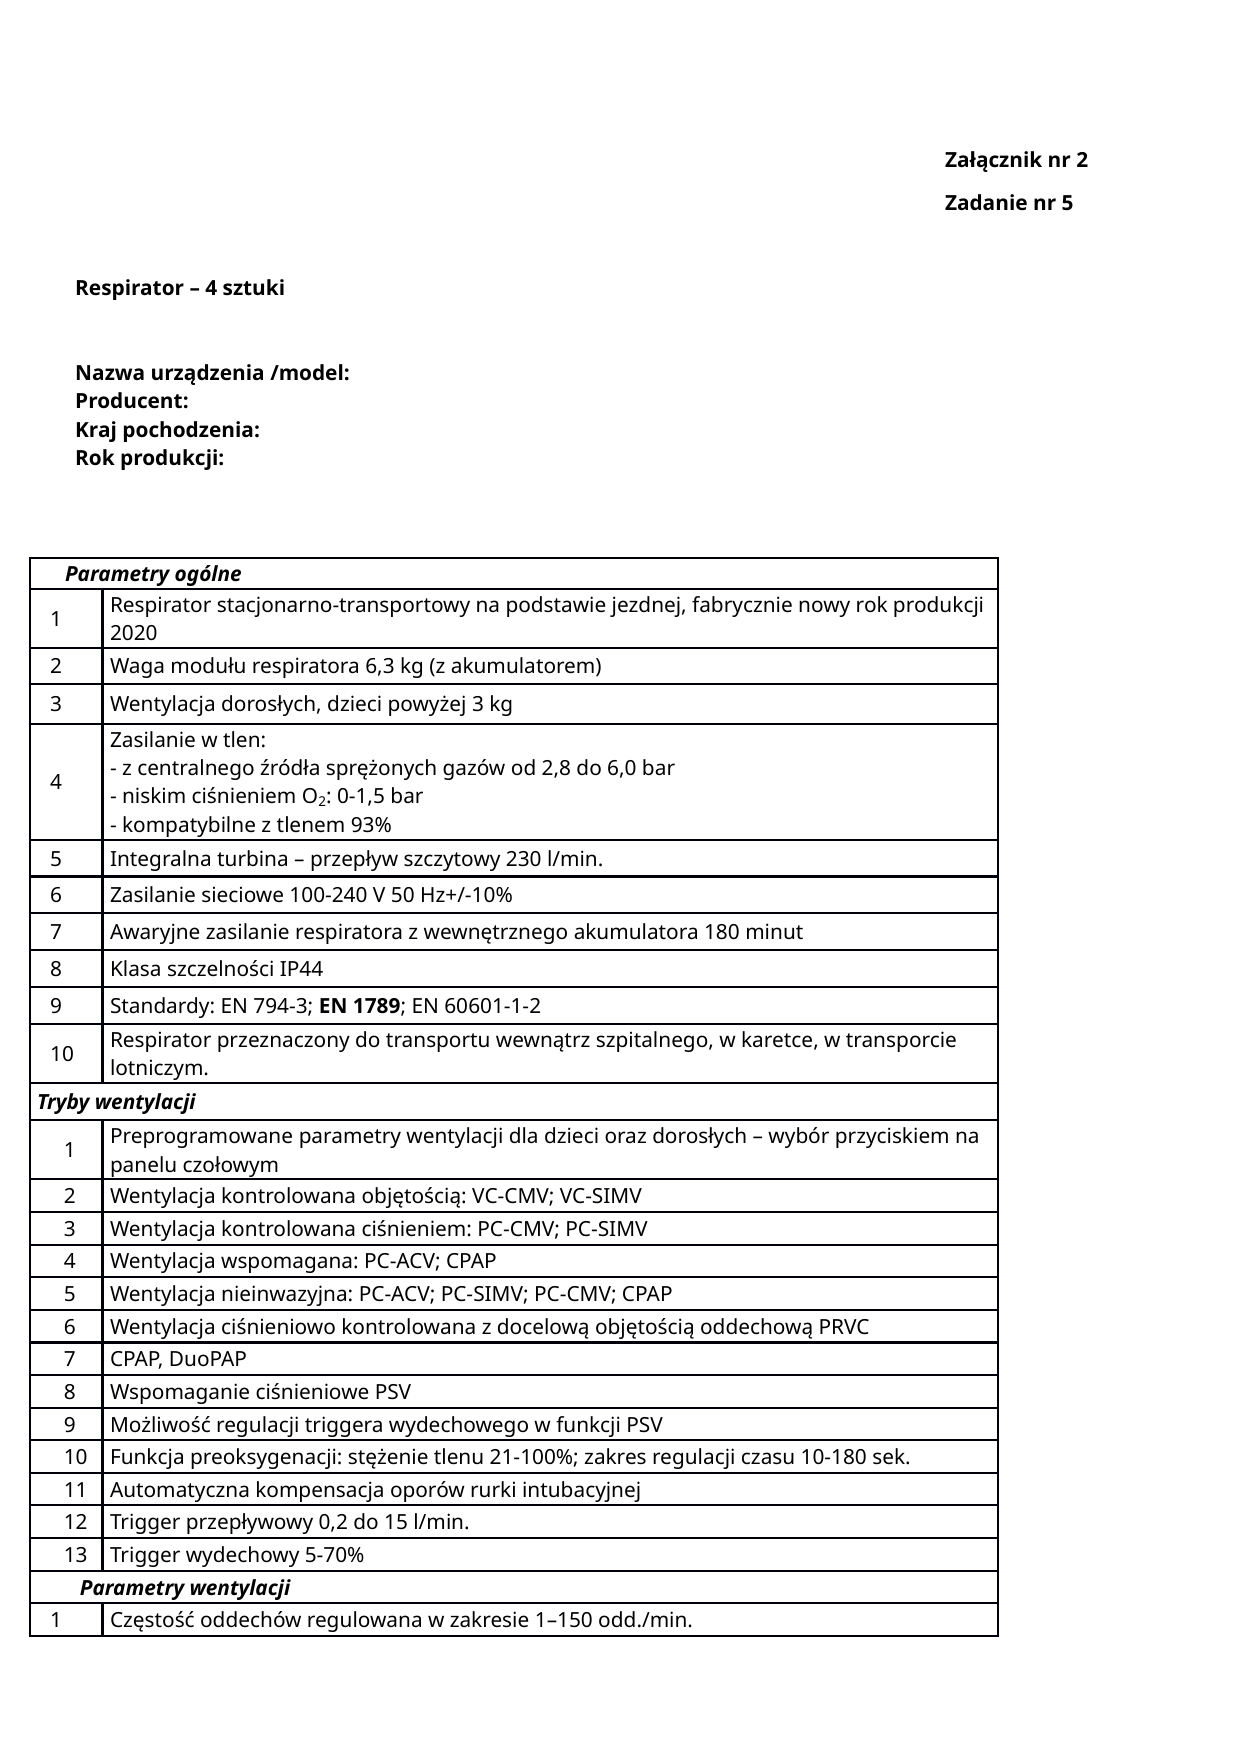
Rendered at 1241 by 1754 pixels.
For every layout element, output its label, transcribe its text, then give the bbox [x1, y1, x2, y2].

text Rok produkcji: [75, 443, 1165, 472]
text Nazwa urządzenia /model: [75, 358, 1165, 387]
table_cell [31, 1474, 101, 1504]
table_cell [31, 685, 101, 723]
table_cell [31, 841, 101, 875]
table_cell [31, 1278, 101, 1309]
table_header Parametry ogólne [31, 559, 997, 588]
text Kraj pochodzenia: [75, 415, 1165, 443]
table_cell Tryby wentylacji [31, 1084, 997, 1119]
table_cell Klasa szczelności IP44 [104, 951, 997, 986]
table_cell Respirator stacjonarno-transportowy na podstawie jezdnej, fabrycznie nowy rok produkcji 2020 [104, 590, 997, 647]
table_cell Wentylacja wspomagana: PC-ACV; CPAP [104, 1246, 997, 1276]
table_cell Awaryjne zasilanie respiratora z wewnętrznego akumulatora 180 minut [104, 914, 997, 949]
table_cell Wentylacja ciśnieniowo kontrolowana z docelową objętością oddechową PRVC [104, 1311, 997, 1341]
table_cell [31, 649, 101, 683]
table_cell [31, 1311, 101, 1341]
table_cell [31, 1025, 101, 1082]
table_cell Wentylacja dorosłych, dzieci powyżej 3 kg [104, 685, 997, 723]
table_cell Integralna turbina – przepływ szczytowy 230 l/min. [104, 841, 997, 875]
table_cell Wentylacja kontrolowana ciśnieniem: PC-CMV; PC-SIMV [104, 1213, 997, 1243]
text Producent: [75, 387, 1165, 415]
table_cell [31, 988, 101, 1023]
table_cell [31, 1246, 101, 1276]
table_cell Wentylacja kontrolowana objętością: VC-CMV; VC-SIMV [104, 1180, 997, 1211]
table_cell Wentylacja nieinwazyjna: PC-ACV; PC-SIMV; PC-CMV; CPAP [104, 1278, 997, 1309]
table_cell Standardy: EN 794-3; EN 1789; EN 60601-1-2 [104, 988, 997, 1023]
table_cell [31, 590, 101, 647]
table_cell Częstość oddechów regulowana w zakresie 1–150 odd./min. [104, 1604, 997, 1635]
table_cell Trigger wydechowy 5-70% [104, 1539, 997, 1569]
table_cell [31, 914, 101, 949]
table_cell [31, 1539, 101, 1569]
table_cell Parametry wentylacji [31, 1572, 997, 1602]
table_cell [31, 1180, 101, 1211]
table_cell Trigger przepływowy 0,2 do 15 l/min. [104, 1506, 997, 1537]
table_cell [31, 878, 101, 912]
table_cell Zasilanie w tlen: - z centralnego źródła sprężonych gazów od 2,8 do 6,0 bar - niskim ciśnieniem O2: 0-1,5 bar - kompatybilne z tlenem 93% [104, 725, 997, 838]
table_cell Funkcja preoksygenacji: stężenie tlenu 21-100%; zakres regulacji czasu 10-180 sek. [104, 1441, 997, 1472]
table_cell Wspomaganie ciśnieniowe PSV [104, 1376, 997, 1407]
table_cell [31, 1344, 101, 1374]
table_cell Preprogramowane parametry wentylacji dla dzieci oraz dorosłych – wybór przyciskiem na panelu czołowym [104, 1121, 997, 1178]
table_cell Respirator przeznaczony do transportu wewnątrz szpitalnego, w karetce, w transporcie lotniczym. [104, 1025, 997, 1082]
table_cell CPAP, DuoPAP [104, 1344, 997, 1374]
text Respirator – 4 sztuki [75, 273, 1165, 301]
table_cell [31, 1376, 101, 1407]
table_cell [31, 951, 101, 986]
text Załącznik nr 2 [75, 145, 1165, 173]
table_cell Waga modułu respiratora 6,3 kg (z akumulatorem) [104, 649, 997, 683]
table_cell [31, 1213, 101, 1243]
table_cell [31, 1506, 101, 1537]
table_cell Zasilanie sieciowe 100-240 V 50 Hz+/-10% [104, 878, 997, 912]
table_cell [31, 725, 101, 838]
table_cell [31, 1409, 101, 1439]
text Zadanie nr 5 [75, 188, 1165, 216]
table_cell [31, 1441, 101, 1472]
table_cell [31, 1121, 101, 1178]
table_cell Automatyczna kompensacja oporów rurki intubacyjnej [104, 1474, 997, 1504]
table_cell Możliwość regulacji triggera wydechowego w funkcji PSV [104, 1409, 997, 1439]
table_cell [31, 1604, 101, 1635]
